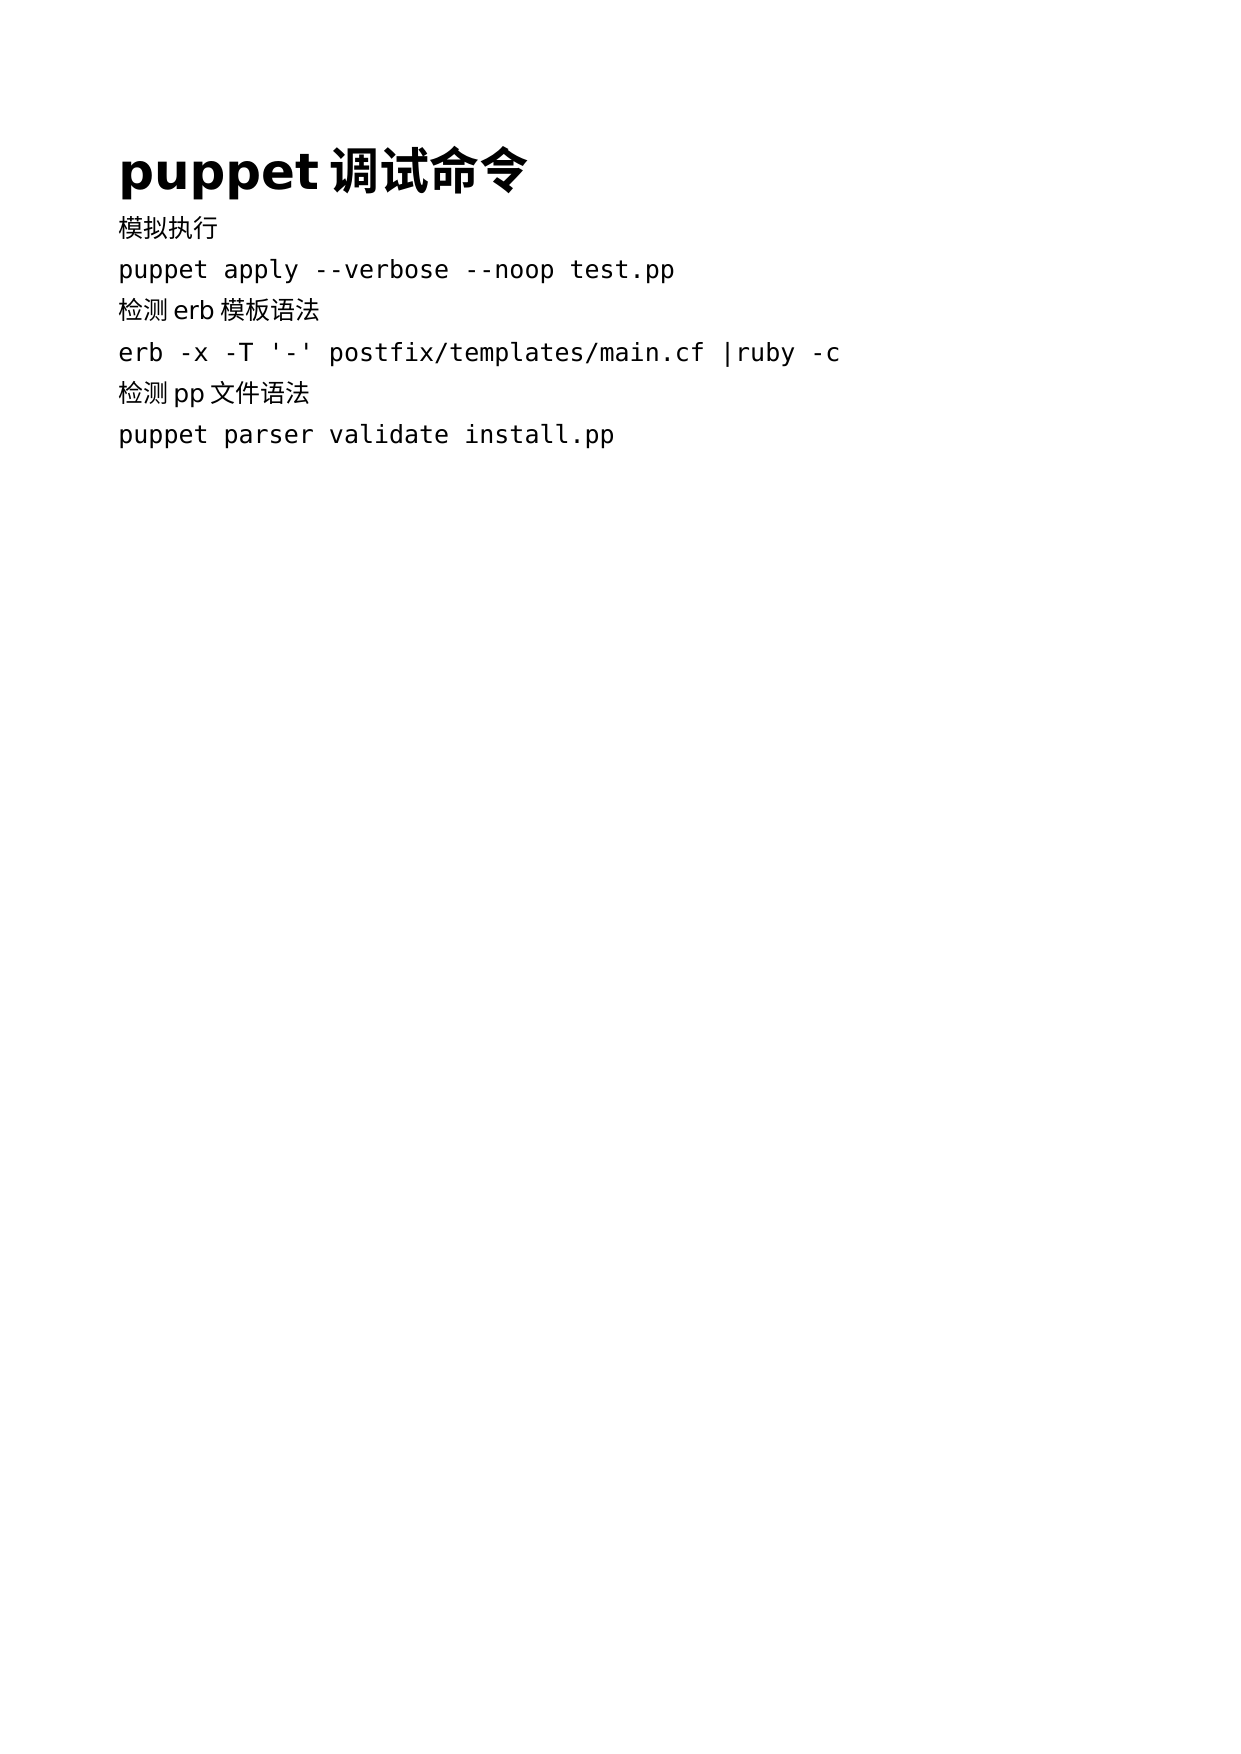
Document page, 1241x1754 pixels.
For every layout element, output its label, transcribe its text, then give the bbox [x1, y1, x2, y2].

text 检测erb模板语法 [118, 296, 1122, 326]
text erb -x -T '-' postfix/templates/main.cf |ruby -c [118, 338, 1122, 367]
text 模拟执行 [118, 214, 1122, 243]
subtitle puppet调试命令 [118, 143, 1122, 201]
text puppet apply --verbose --noop test.pp [118, 256, 1122, 285]
text puppet parser validate install.pp [118, 421, 1122, 450]
text 检测pp文件语法 [118, 379, 1122, 408]
